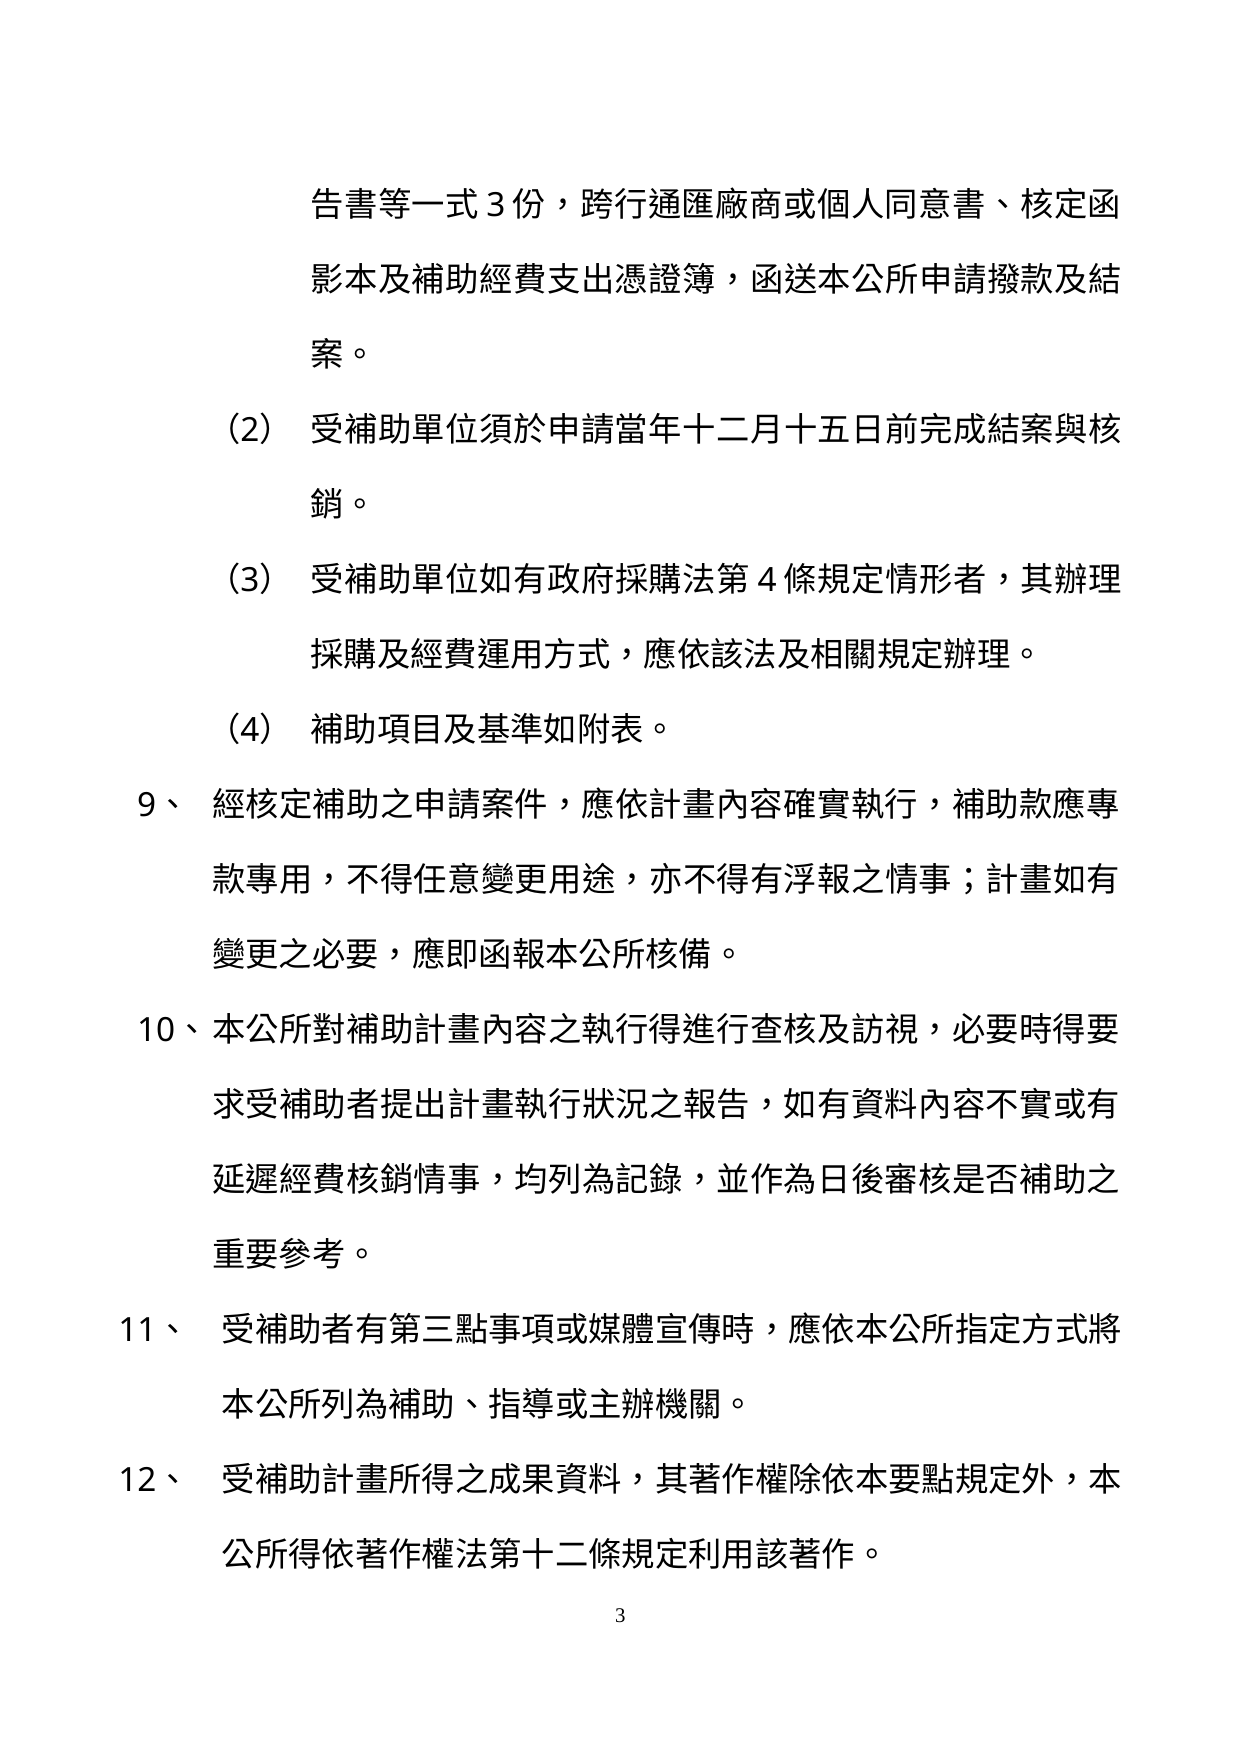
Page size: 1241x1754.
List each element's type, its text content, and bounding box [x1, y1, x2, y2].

list 受補助者有第三點事項或媒體宣傳時，應依本公所指定方式將本公所列為補助、指導或主辦機關。 [118, 1289, 1122, 1439]
list 本公所對補助計畫內容之執行得進行查核及訪視，必要時得要求受補助者提出計畫執行狀況之報告，如有資料內容不實或有延遲經費核銷情事，均列為記錄，並作為日後審核是否補助之重要參考。 [137, 989, 1122, 1289]
list 經核定補助之申請案件，應依計畫內容確實執行，補助款應專款專用，不得任意變更用途，亦不得有浮報之情事；計畫如有變更之必要，應即函報本公所核備。 [137, 764, 1122, 989]
list 告書等一式3份，跨行通匯廠商或個人同意書、核定函影本及補助經費支出憑證簿，函送本公所申請撥款及結案。 [207, 164, 1122, 389]
list 受補助單位須於申請當年十二月十五日前完成結案與核銷。 [207, 389, 1122, 539]
list 受補助計畫所得之成果資料，其著作權除依本要點規定外，本公所得依著作權法第十二條規定利用該著作。 [118, 1439, 1122, 1589]
list 受補助單位如有政府採購法第4條規定情形者，其辦理採購及經費運用方式，應依該法及相關規定辦理。 [207, 539, 1122, 689]
list 補助項目及基準如附表。 [207, 689, 1122, 764]
